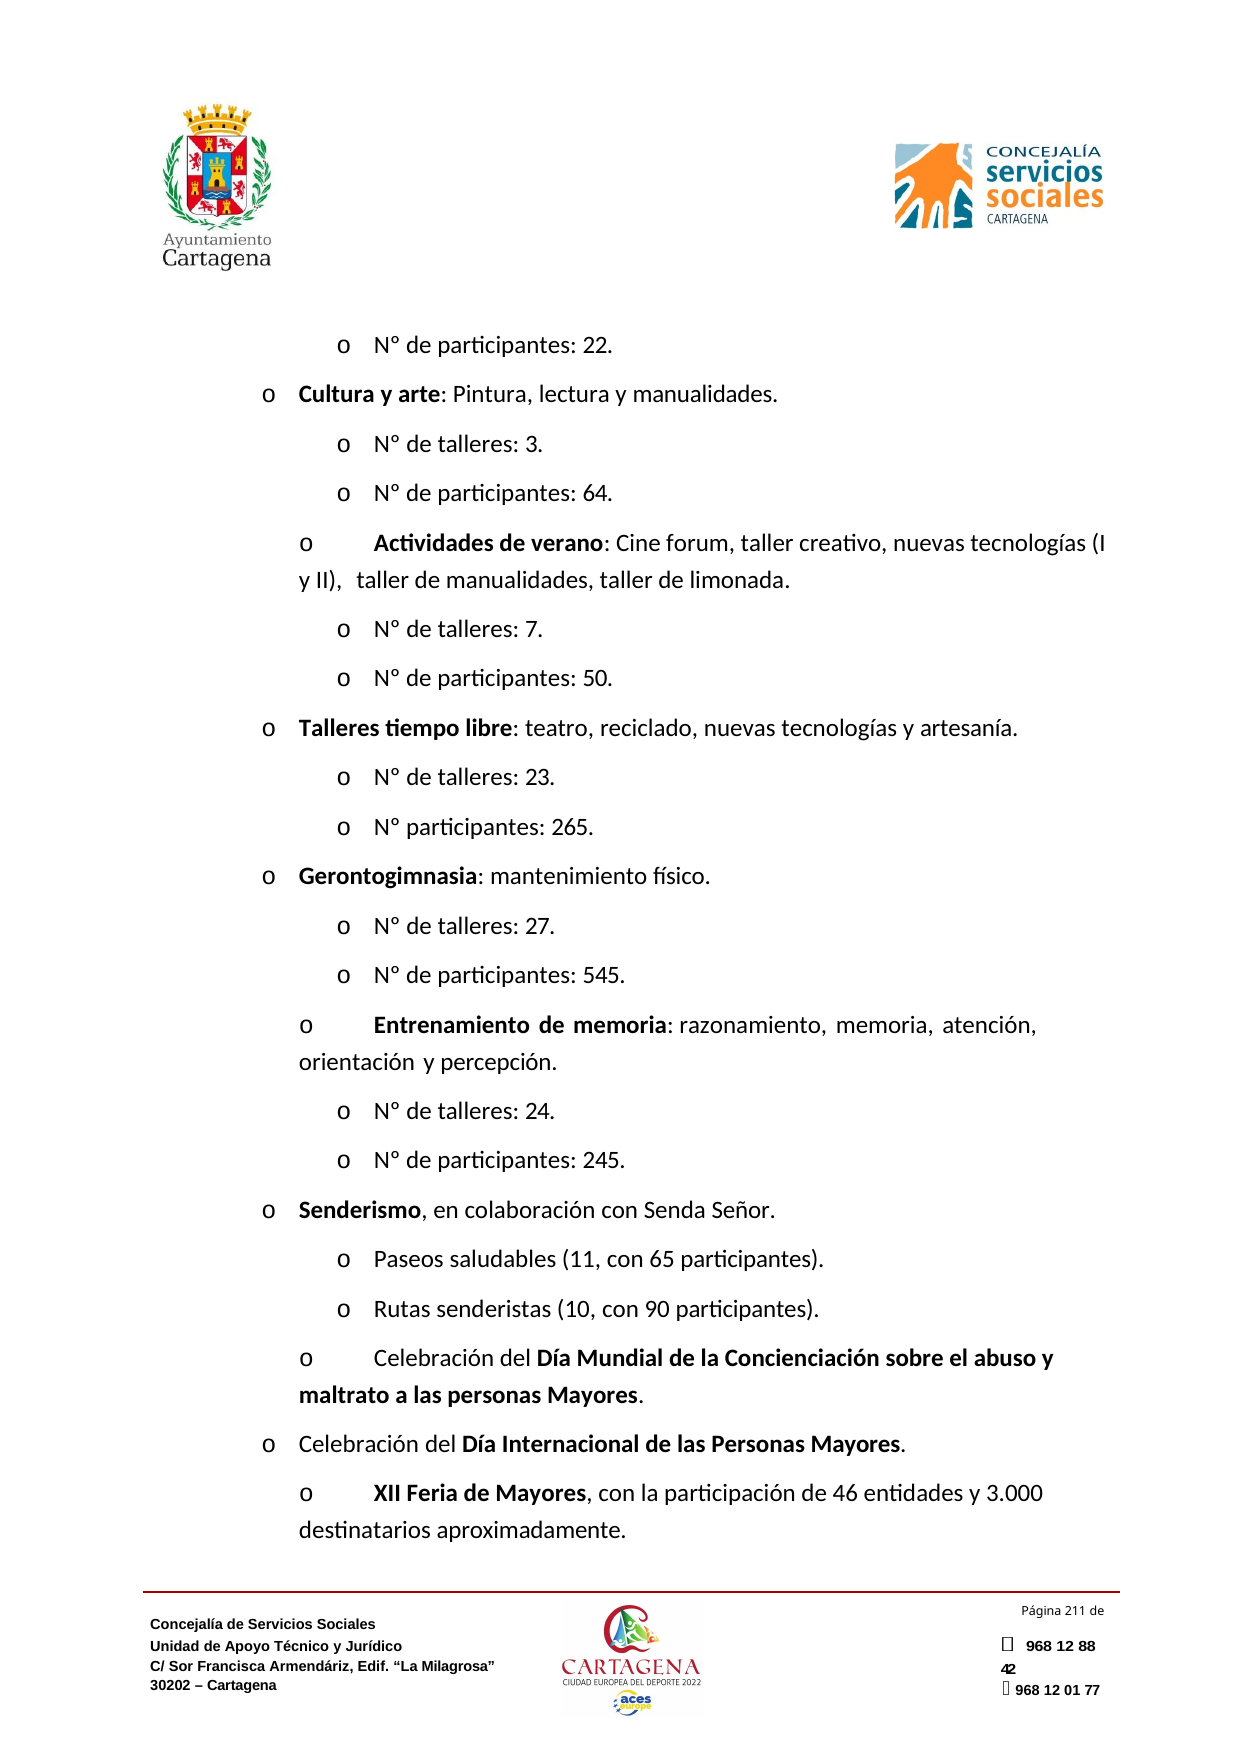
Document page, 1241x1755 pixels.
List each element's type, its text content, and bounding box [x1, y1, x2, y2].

list Nº de talleres: 3. [336, 428, 1123, 460]
list Nº de talleres: 7. [336, 613, 1123, 644]
list Nº de participantes: 245. [336, 1144, 1123, 1176]
list Nº de participantes: 64. [336, 478, 1123, 509]
list Paseos saludables (11, con 65 participantes). [336, 1243, 1123, 1275]
list Gerontogimnasia: mantenimiento físico. [261, 861, 1123, 892]
list Nº de participantes: 50. [336, 662, 1123, 694]
list Talleres tiempo libre: teatro, reciclado, nuevas tecnologías y artesanía. [261, 712, 1123, 744]
list Nº de talleres: 24. [336, 1095, 1123, 1127]
list Nº de talleres: 23. [336, 761, 1123, 793]
list Rutas senderistas (10, con 90 participantes). [336, 1293, 1123, 1325]
list Celebración del Día Internacional de las Personas Mayores. [261, 1428, 1123, 1460]
list Entrenamiento de memoria: razonamiento, memoria, atención, orientación y percepción. [299, 1009, 1113, 1076]
list Nº participantes: 265. [336, 811, 1123, 843]
list Celebración del Día Mundial de la Concienciación sobre el abuso y maltrato a las personas Mayores. [299, 1343, 1113, 1410]
list Cultura y arte: Pintura, lectura y manualidades. [261, 378, 1123, 410]
list Senderismo, en colaboración con Senda Señor. [261, 1194, 1123, 1226]
list Actividades de verano: Cine forum, taller creativo, nuevas tecnologías (I y II), taller de manualidades, taller de limonada. [299, 527, 1113, 594]
list Nº de participantes: 22. [336, 329, 1123, 361]
list XII Feria de Mayores, con la participación de 46 entidades y 3.000 destinatarios aproximadamente. [299, 1477, 1113, 1544]
list Nº de talleres: 27. [336, 910, 1123, 942]
list Nº de participantes: 545. [336, 960, 1123, 991]
